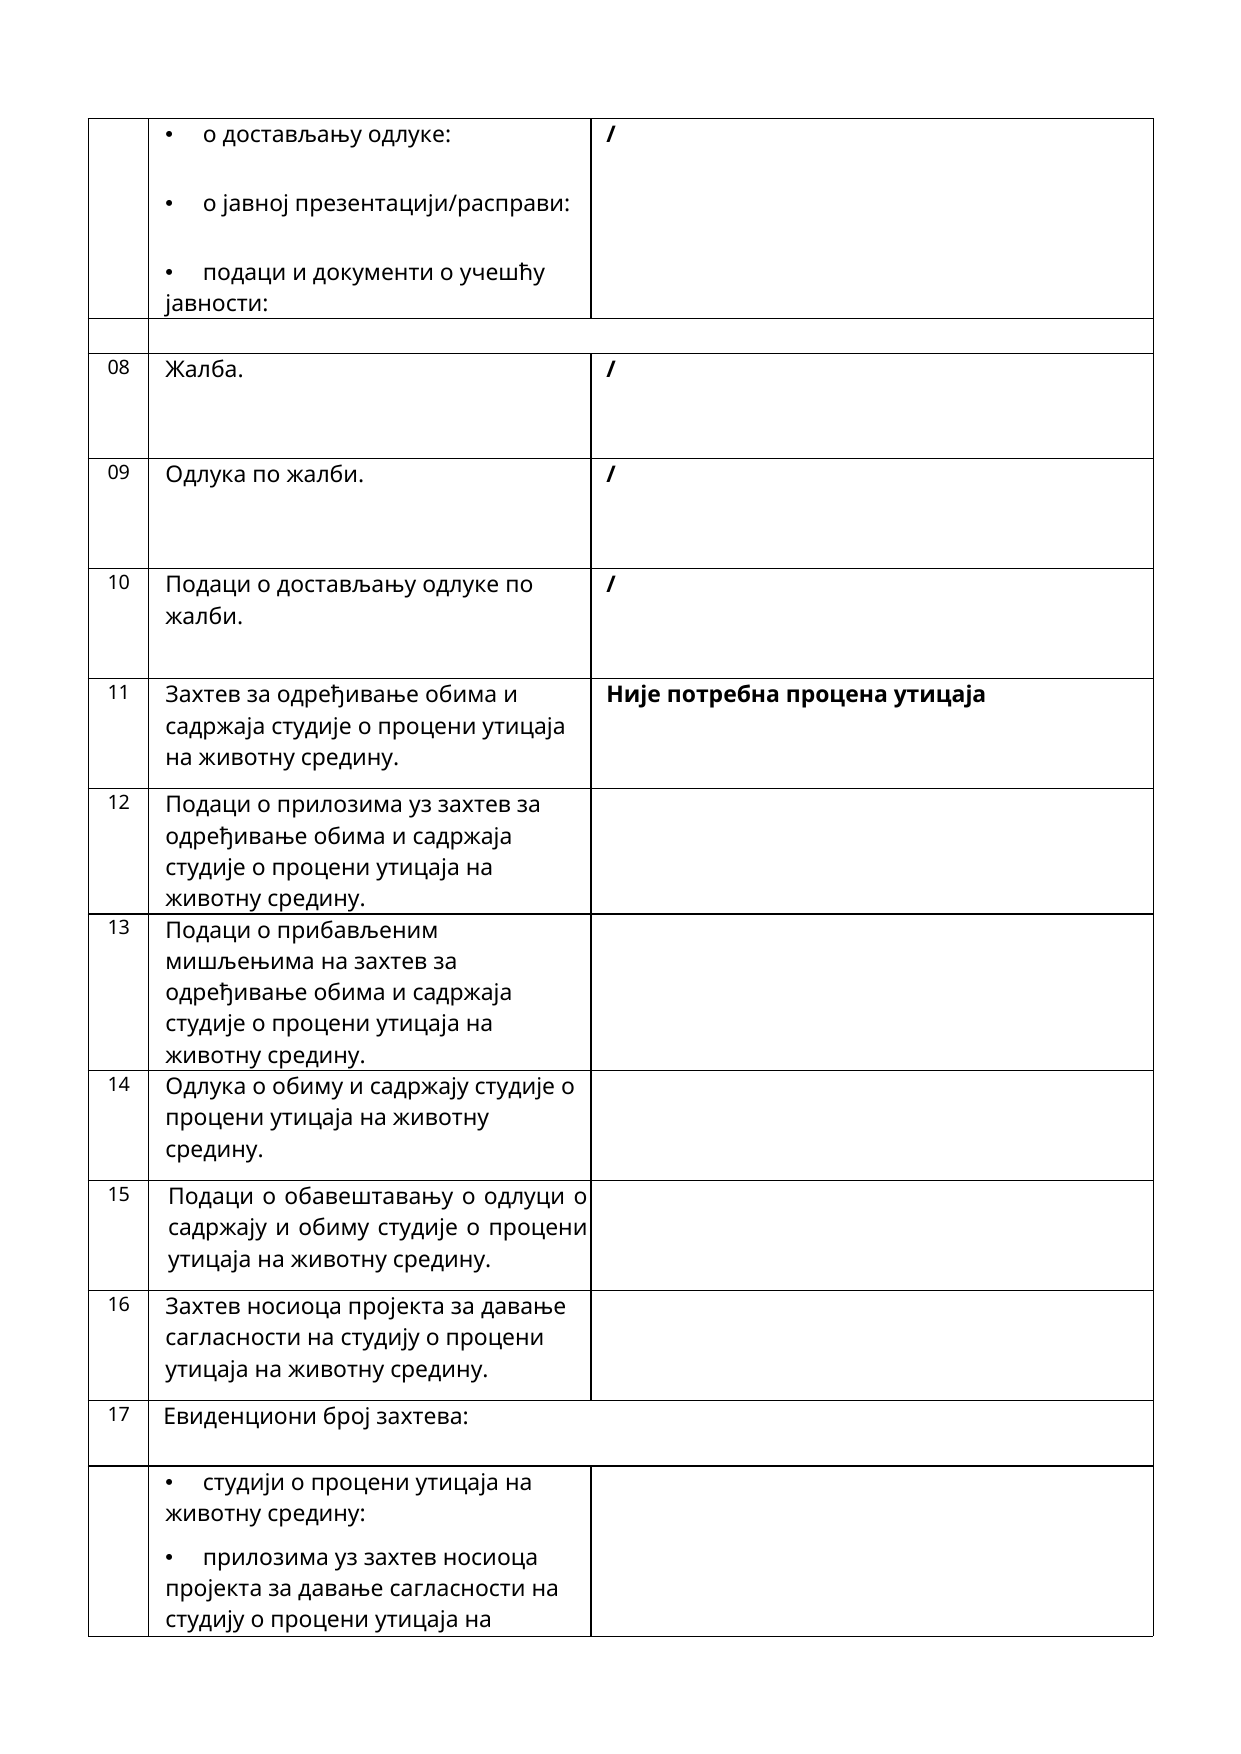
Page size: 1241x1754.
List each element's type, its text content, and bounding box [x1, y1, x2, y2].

table_cell Захтев за одређивање обима и садржаја студије о процени утицаја на животну средину. [149, 679, 590, 788]
table_cell Подаци о обавештавању о одлуци о садржају и обиму студије о процени утицаја на животну средину. [149, 1181, 590, 1290]
table_cell [89, 319, 148, 353]
table_cell 15 [89, 1181, 148, 1290]
table_cell [592, 1291, 1153, 1400]
table_cell Жалба. [149, 354, 590, 458]
table_cell 10 [89, 569, 148, 678]
table_cell / [592, 459, 1153, 568]
table_cell 13 [89, 915, 148, 1070]
table_cell 11 [89, 679, 148, 788]
table_cell Подаци о достављању одлуке по жалби. [149, 569, 590, 678]
table_cell 16 [89, 1291, 148, 1400]
table_cell [592, 915, 1153, 1070]
table_header [89, 119, 148, 318]
table_header о достављању одлуке: о јавној презентацији/расправи: подаци и документи о учешћу јавности: [149, 119, 590, 318]
table_cell студији о процени утицаја на животну средину: прилозима уз захтев носиоца пројекта за давање сагласности на студију о процени утицаја на [149, 1467, 590, 1636]
table_cell [592, 1071, 1153, 1180]
table_cell [592, 789, 1153, 913]
table_cell [592, 1181, 1153, 1290]
table_cell / [592, 354, 1153, 458]
table_cell Није потребна процена утицаја [592, 679, 1153, 788]
table_cell 09 [89, 459, 148, 568]
table_cell [89, 1467, 148, 1636]
table_cell [149, 319, 1153, 353]
table_cell 12 [89, 789, 148, 913]
table_cell Одлука о обиму и садржају студије о процени утицаја на животну средину. [149, 1071, 590, 1180]
table_cell [592, 1467, 1153, 1636]
table_cell 14 [89, 1071, 148, 1180]
table_cell Одлука по жалби. [149, 459, 590, 568]
table_cell / [592, 569, 1153, 678]
table_cell Евиденциони број захтева: [149, 1401, 1153, 1465]
table_cell Захтев носиоца пројекта за давање сагласности на студију о процени утицаја на животну средину. [149, 1291, 590, 1400]
table_header / [592, 119, 1153, 318]
table_cell 17 [89, 1401, 148, 1465]
table_cell 08 [89, 354, 148, 458]
table_cell Подаци о прилозима уз захтев за одређивање обима и садржаја студије о процени утицаја на животну средину. [149, 789, 590, 913]
table_cell Подаци о прибављеним мишљењима на захтев за одређивање обима и садржаја студије о процени утицаја на животну средину. [149, 915, 590, 1070]
